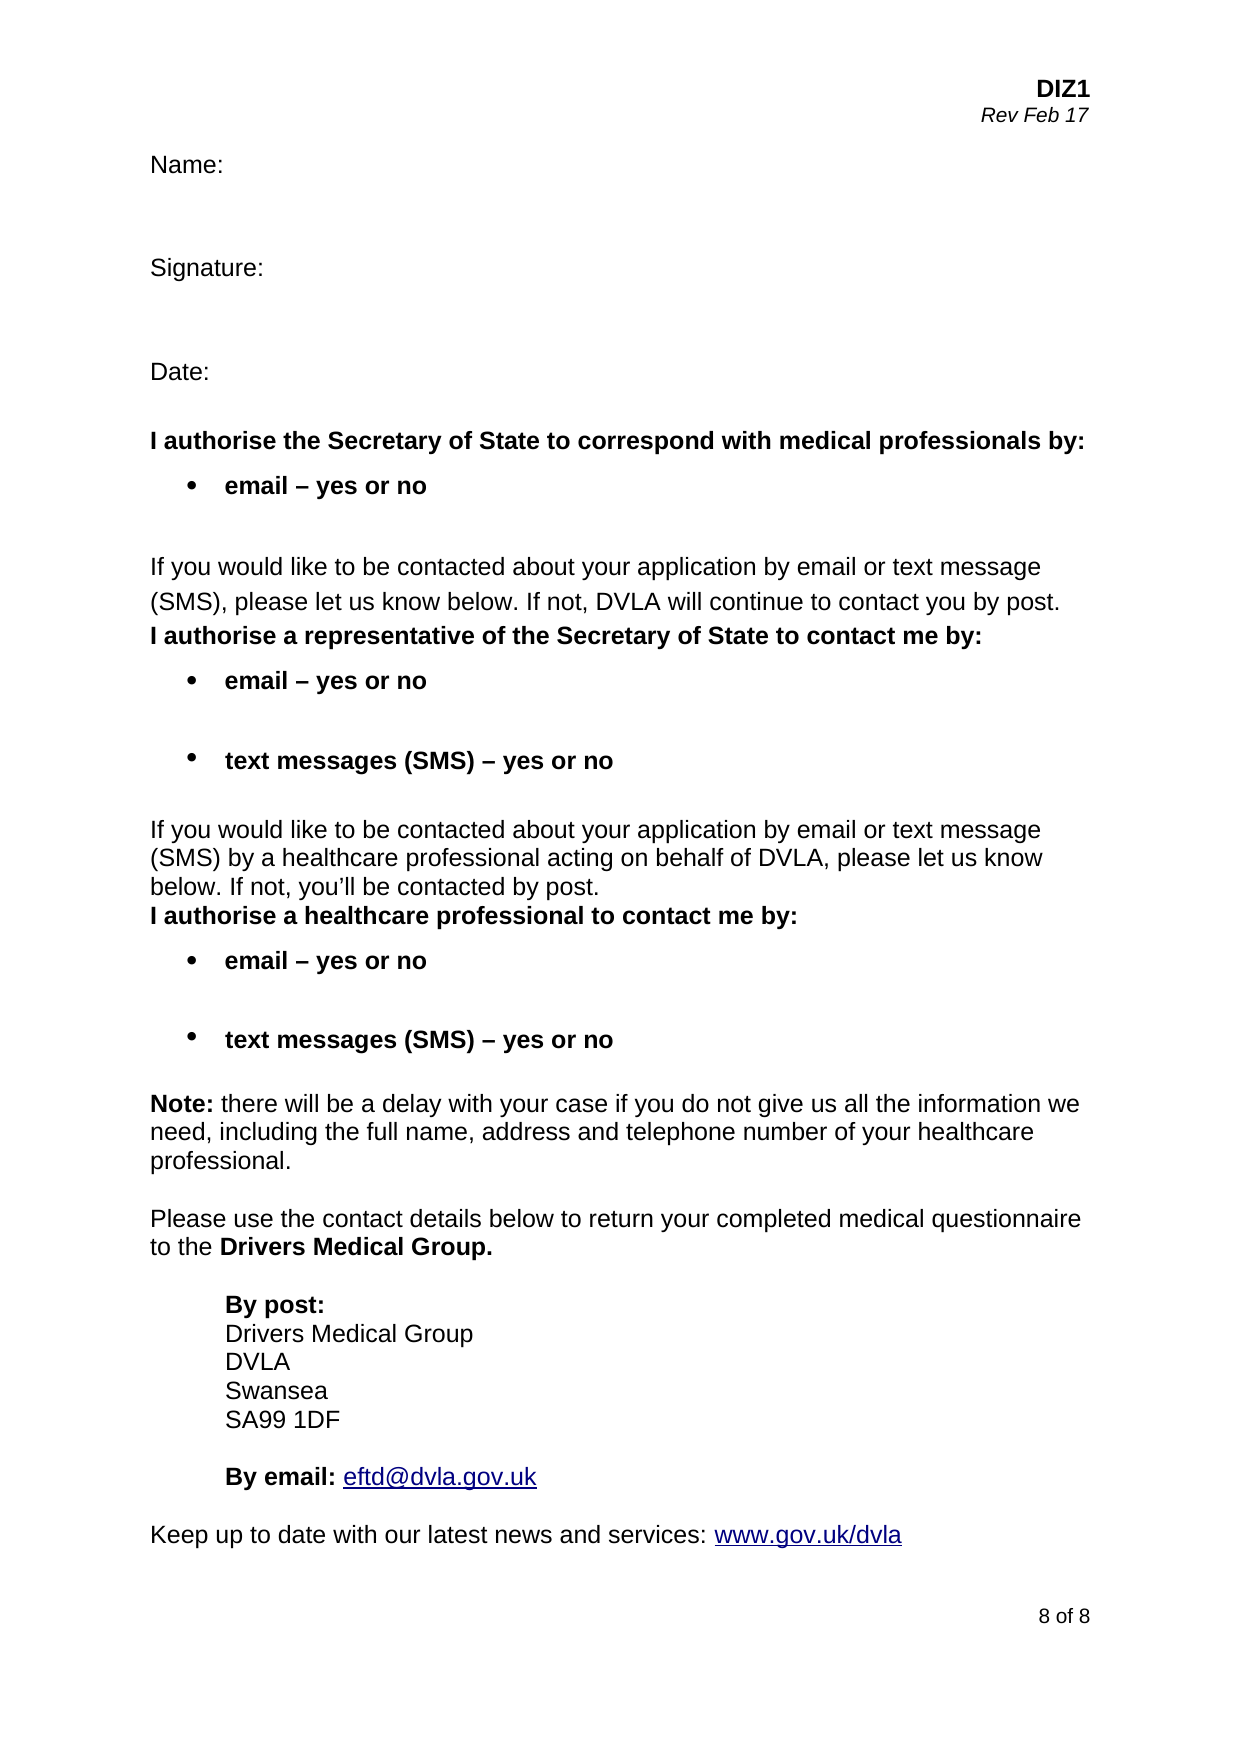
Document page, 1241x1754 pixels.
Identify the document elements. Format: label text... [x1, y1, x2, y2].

text Swansea [225, 1376, 1090, 1405]
text I authorise a healthcare professional to contact me by: [150, 901, 1090, 930]
text Date: [150, 357, 1090, 386]
text By email: eftd@dvla.gov.uk [225, 1462, 1090, 1491]
text If you would like to be contacted about your application by email or text message (SMS) by a healthcare professional acting on behalf of DVLA, please let us know below. If not, you’ll be contacted by post. [150, 815, 1090, 901]
list email – yes or no [187, 666, 1090, 695]
list text messages (SMS) – yes or no [187, 1025, 1090, 1054]
text If you would like to be contacted about your application by email or text message (SMS), please let us know below. If not, DVLA will continue to contact you by post. [150, 518, 1090, 616]
text Keep up to date with our latest news and services: www.gov.uk/dvla [150, 1520, 1090, 1549]
text DVLA [225, 1347, 1090, 1376]
list email – yes or no [187, 946, 1090, 975]
text SA99 1DF [225, 1405, 1090, 1434]
list text messages (SMS) – yes or no [187, 746, 1090, 774]
text I authorise a representative of the Secretary of State to contact me by: [150, 621, 1090, 650]
text Drivers Medical Group [225, 1319, 1090, 1347]
text I authorise the Secretary of State to correspond with medical professionals by: [150, 426, 1090, 454]
text Signature: [150, 253, 1090, 282]
text Please use the contact details below to return your completed medical questionnaire to the Drivers Medical Group. [150, 1204, 1090, 1261]
text Note: there will be a delay with your case if you do not give us all the information we need, including the full name, address and telephone number of your healthcare professional. [150, 1089, 1090, 1175]
text Name: [150, 150, 1090, 179]
text By post: [225, 1290, 1090, 1319]
list email – yes or no [187, 471, 1090, 499]
